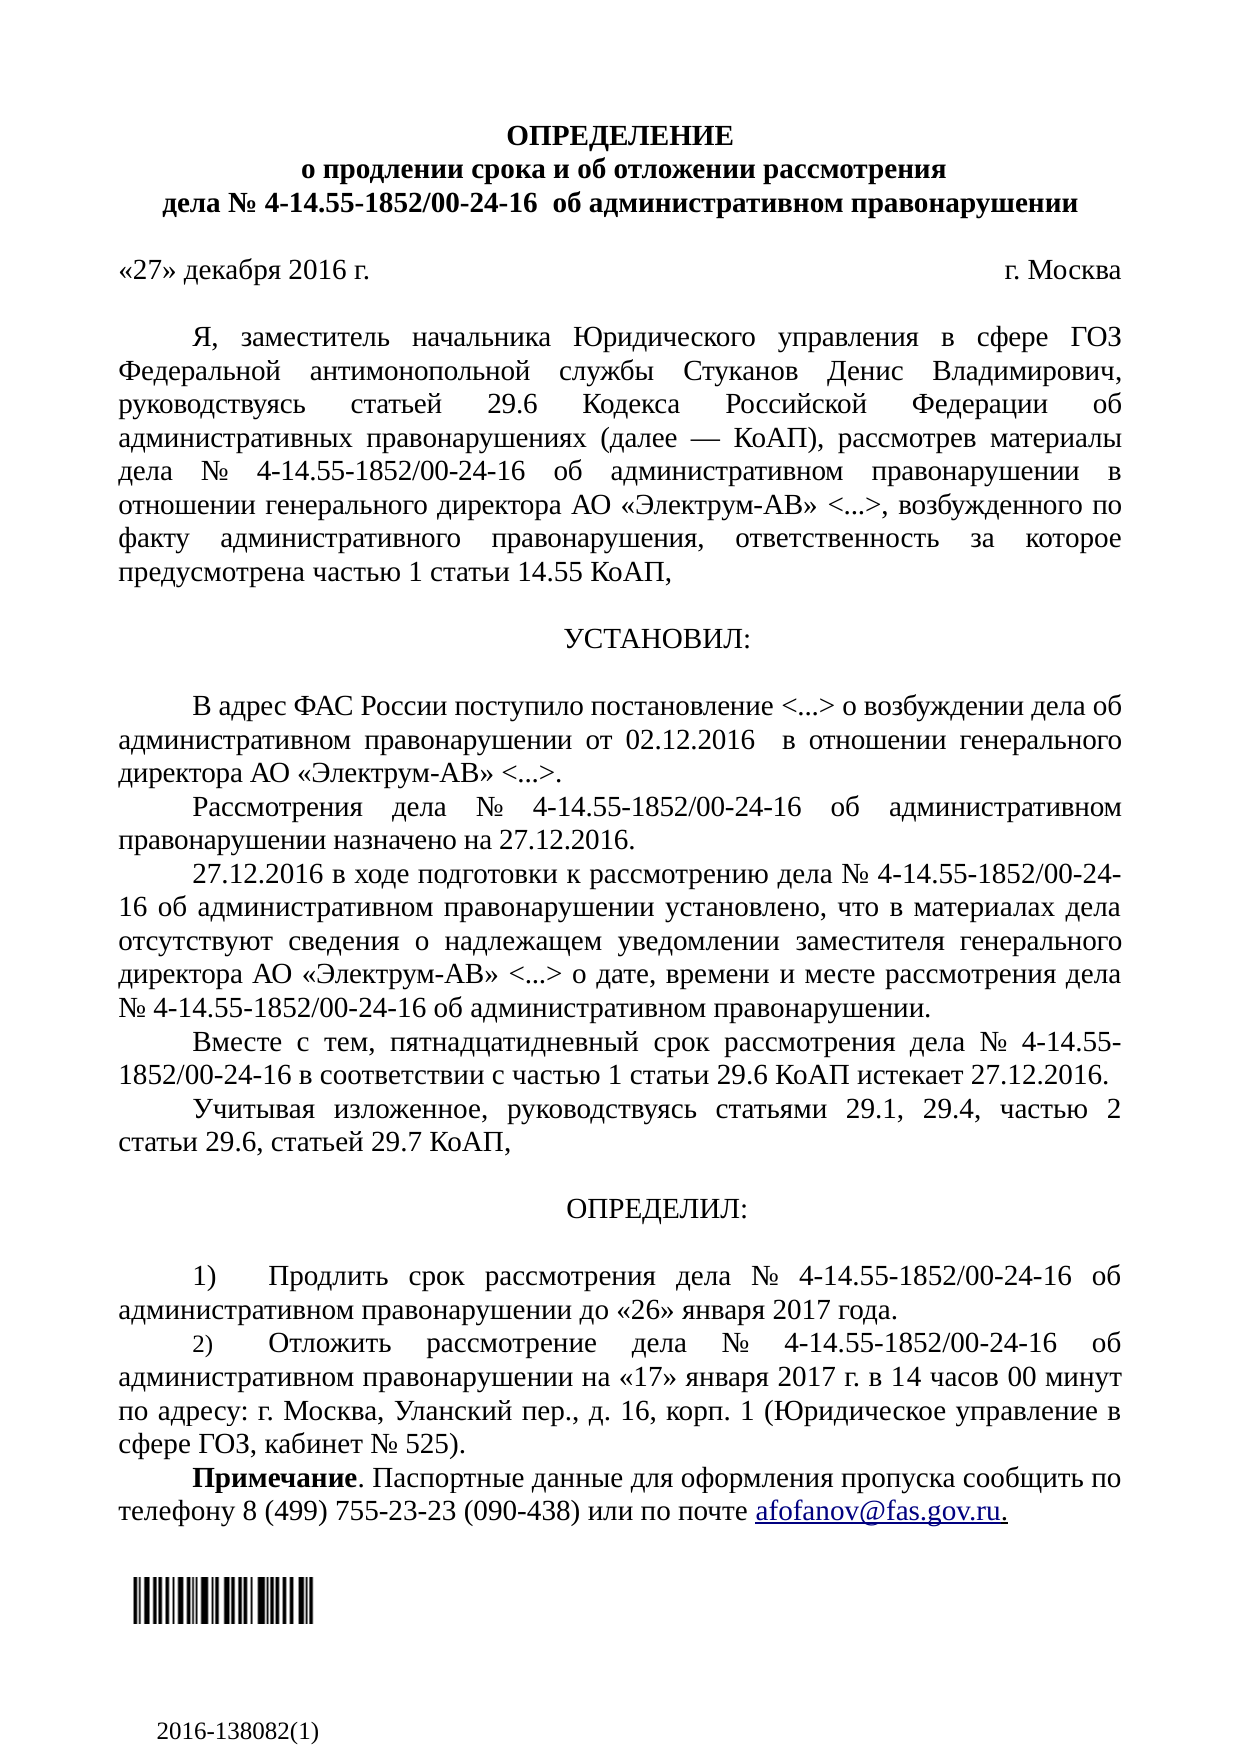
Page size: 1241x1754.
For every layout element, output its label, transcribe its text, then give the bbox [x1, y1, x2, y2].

text «27» декабря 2016 г. г. Москва [118, 252, 1122, 286]
text Вместе с тем, пятнадцатидневный срок рассмотрения дела № 4-14.55-1852/00-24-16 в соответствии с частью 1 статьи 29.6 КоАП истекает 27.12.2016. [118, 1024, 1122, 1091]
text УСТАНОВИЛ: [118, 621, 1122, 655]
text Рассмотрения дела № 4-14.55-1852/00-24-16 об административном правонарушении назначено на 27.12.2016. [118, 789, 1122, 856]
text Примечание. Паспортные данные для оформления пропуска сообщить по телефону 8 (499) 755-23-23 (090-438) или по почте afofanov@fas.gov.ru. [118, 1460, 1122, 1527]
text дела № 4-14.55-1852/00-24-16 об административном правонарушении [118, 185, 1122, 219]
text 27.12.2016 в ходе подготовки к рассмотрению дела № 4-14.55-1852/00-24-16 об административном правонарушении установлено, что в материалах дела отсутствуют сведения о надлежащем уведомлении заместителя генерального директора АО «Электрум-АВ» <...> о дате, времени и месте рассмотрения дела № 4-14.55-1852/00-24-16 об административном правонарушении. [118, 856, 1122, 1024]
text Я, заместитель начальника Юридического управления в сфере ГОЗ Федеральной антимонопольной службы Стуканов Денис Владимирович, руководствуясь статьей 29.6 Кодекса Российской Федерации об административных правонарушениях (далее — КоАП), рассмотрев материалы дела № 4-14.55-1852/00-24-16 об административном правонарушении в отношении генерального директора АО «Электрум-АВ» <...>, возбужденного по факту административного правонарушения, ответственность за которое предусмотрена частью 1 статьи 14.55 КоАП, [118, 319, 1122, 588]
text ОПРЕДЕЛИЛ: [118, 1191, 1122, 1225]
picture [118, 1577, 331, 1624]
list Продлить срок рассмотрения дела № 4-14.55-1852/00-24-16 об административном правонарушении до «26» января 2017 года. [118, 1258, 1122, 1326]
text В адрес ФАС России поступило постановление <...> о возбуждении дела об административном правонарушении от 02.12.2016 в отношении генерального директора АО «Электрум-АВ» <...>. [118, 688, 1122, 789]
text ОПРЕДЕЛЕНИЕ [118, 118, 1122, 152]
text о продлении срока и об отложении рассмотрения [118, 152, 1122, 185]
text Учитывая изложенное, руководствуясь статьями 29.1, 29.4, частью 2 статьи 29.6, статьей 29.7 КоАП, [118, 1091, 1122, 1158]
list Отложить рассмотрение дела № 4-14.55-1852/00-24-16 об административном правонарушении на «17» января 2017 г. в 14 часов 00 минут по адресу: г. Москва, Уланский пер., д. 16, корп. 1 (Юридическое управление в сфере ГОЗ, кабинет № 525). [118, 1326, 1122, 1460]
